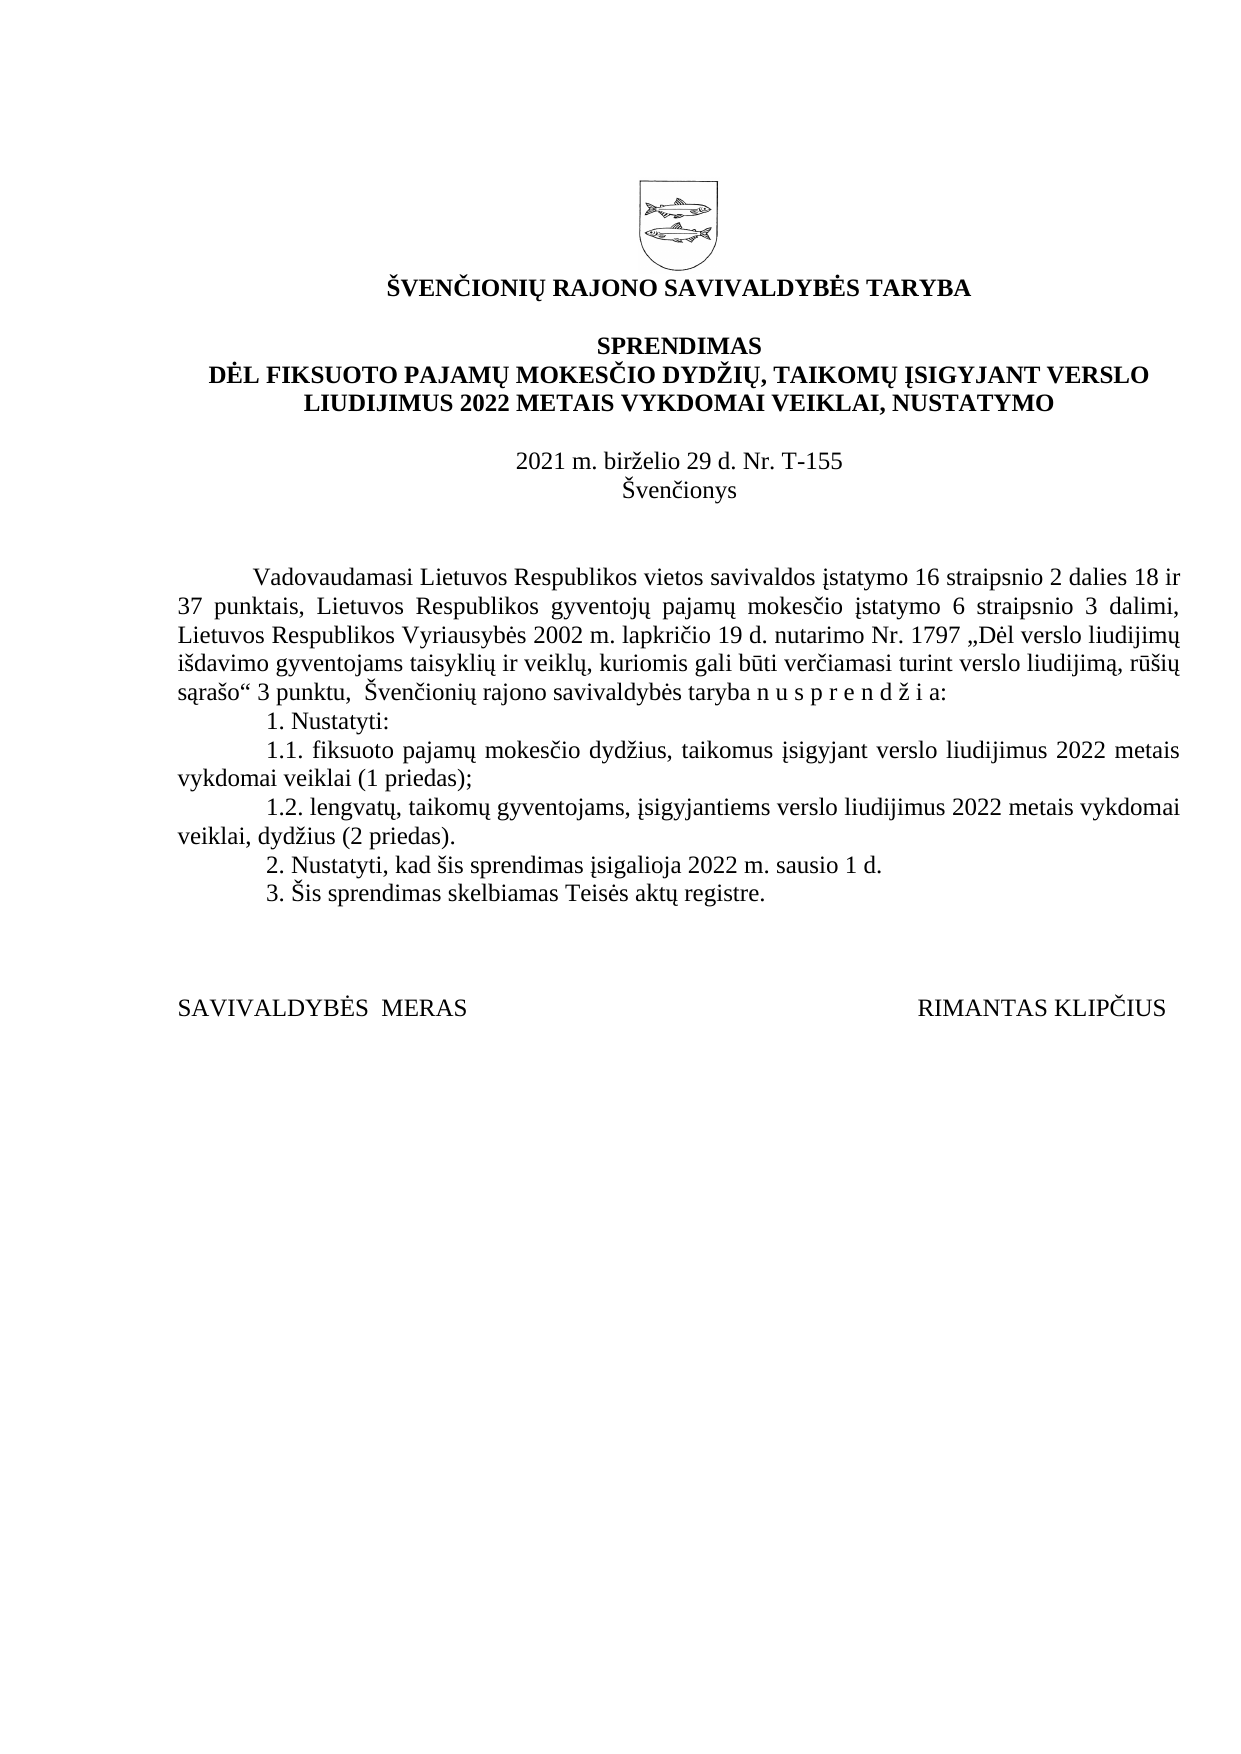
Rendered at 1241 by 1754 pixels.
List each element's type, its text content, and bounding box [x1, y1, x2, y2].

text DĖL FIKSUOTO PAJAMŲ MOKESČIO DYDŽIŲ, TAIKOMŲ ĮSIGYJANT VERSLO LIUDIJIMUS 2022 METAIS VYKDOMAI VEIKLAI, NUSTATYMO [177, 360, 1181, 417]
text SPRENDIMAS [177, 331, 1181, 360]
text ŠVENČIONIŲ RAJONO SAVIVALDYBĖS TARYBA [177, 273, 1181, 302]
text 2021 m. birželio 29 d. Nr. T-155 [177, 446, 1181, 475]
text Švenčionys [177, 475, 1181, 503]
text 1.2. lengvatų, taikomų gyventojams, įsigyjantiems verslo liudijimus 2022 metais vykdomai veiklai, dydžius (2 priedas). [177, 792, 1181, 850]
text 1.1. fiksuoto pajamų mokesčio dydžius, taikomus įsigyjant verslo liudijimus 2022 metais vykdomai veiklai (1 priedas); [177, 735, 1181, 792]
text 3. Šis sprendimas skelbiamas Teisės aktų registre. [177, 878, 1181, 907]
text SAVIVALDYBĖS MERAS RIMANTAS KLIPČIUS [177, 993, 1181, 1022]
text 2. Nustatyti, kad šis sprendimas įsigalioja 2022 m. sausio 1 d. [177, 850, 1181, 878]
text 1. Nustatyti: [177, 706, 1181, 735]
text Vadovaudamasi Lietuvos Respublikos vietos savivaldos įstatymo 16 straipsnio 2 dalies 18 ir 37 punktais, Lietuvos Respublikos gyventojų pajamų mokesčio įstatymo 6 straipsnio 3 dalimi, Lietuvos Respublikos Vyriausybės 2002 m. lapkričio 19 d. nutarimo Nr. 1797 „Dėl verslo liudijimų išdavimo gyventojams taisyklių ir veiklų, kuriomis gali būti verčiamasi turint verslo liudijimą, rūšių sąrašo“ 3 punktu, Švenčionių rajono savivaldybės taryba n u s p r e n d ž i a: [177, 562, 1181, 706]
